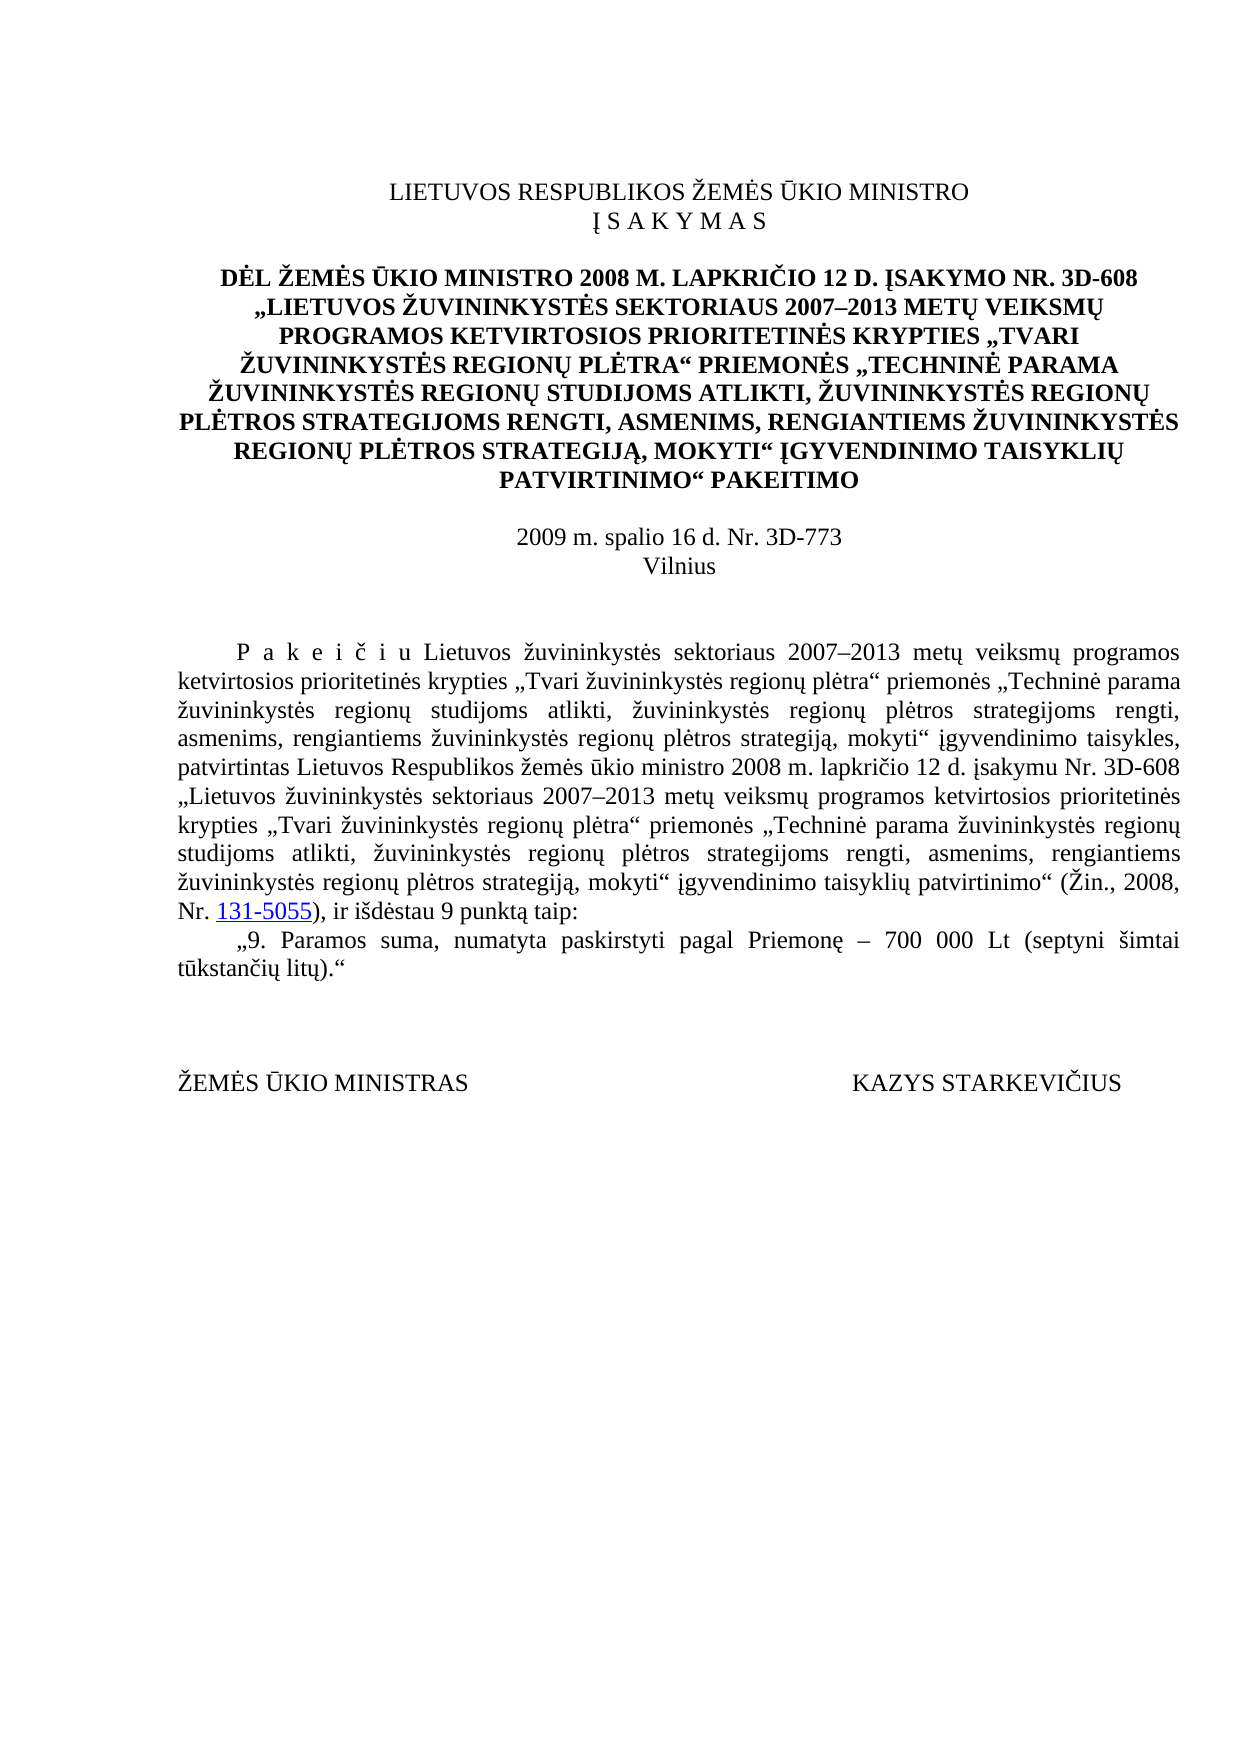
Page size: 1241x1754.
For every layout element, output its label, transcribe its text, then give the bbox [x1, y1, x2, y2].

text Žemės ūkio ministras Kazys Starkevičius [177, 1068, 1181, 1097]
text Vilnius [177, 551, 1181, 580]
text „9. Paramos suma, numatyta paskirstyti pagal Priemonę – 700 000 Lt (septyni šimtai tūkstančių litų).“ [177, 925, 1181, 982]
text Į S A K Y M A S [177, 206, 1181, 235]
text 2009 m. spalio 16 d. Nr. 3D-773 [177, 522, 1181, 551]
text LIETUVOS RESPUBLIKOS ŽEMĖS ŪKIO MINISTRO [177, 177, 1181, 206]
text P a k e i č i u Lietuvos žuvininkystės sektoriaus 2007–2013 metų veiksmų programos ketvirtosios prioritetinės krypties „Tvari žuvininkystės regionų plėtra“ priemonės „Techninė parama žuvininkystės regionų studijoms atlikti, žuvininkystės regionų plėtros strategijoms rengti, asmenims, rengiantiems žuvininkystės regionų plėtros strategiją, mokyti“ įgyvendinimo taisykles, patvirtintas Lietuvos Respublikos žemės ūkio ministro 2008 m. lapkričio 12 d. įsakymu Nr. 3D-608 „Lietuvos žuvininkystės sektoriaus 2007–2013 metų veiksmų programos ketvirtosios prioritetinės krypties „Tvari žuvininkystės regionų plėtra“ priemonės „Techninė parama žuvininkystės regionų studijoms atlikti, žuvininkystės regionų plėtros strategijoms rengti, asmenims, rengiantiems žuvininkystės regionų plėtros strategiją, mokyti“ įgyvendinimo taisyklių patvirtinimo“ (Žin., 2008, Nr. 131-5055), ir išdėstau 9 punktą taip: [177, 637, 1181, 925]
text DĖL ŽEMĖS ŪKIO MINISTRO 2008 M. LAPKRIČIO 12 D. ĮSAKYMO NR. 3D-608 „LIETUVOS ŽUVININKYSTĖS SEKTORIAUS 2007–2013 METŲ VEIKSMŲ PROGRAMOS KETVIRTOSIOS PRIORITETINĖS KRYPTIES „TVARI ŽUVININKYSTĖS REGIONŲ PLĖTRA“ PRIEMONĖS „TECHNINĖ PARAMA ŽUVININKYSTĖS REGIONŲ STUDIJOMS ATLIKTI, ŽUVININKYSTĖS REGIONŲ PLĖTROS STRATEGIJOMS RENGTI, ASMENIMS, RENGIANTIEMS ŽUVININKYSTĖS REGIONŲ PLĖTROS STRATEGIJĄ, MOKYTI“ ĮGYVENDINIMO TAISYKLIŲ PATVIRTINIMO“ PAKEITIMO [177, 263, 1181, 493]
